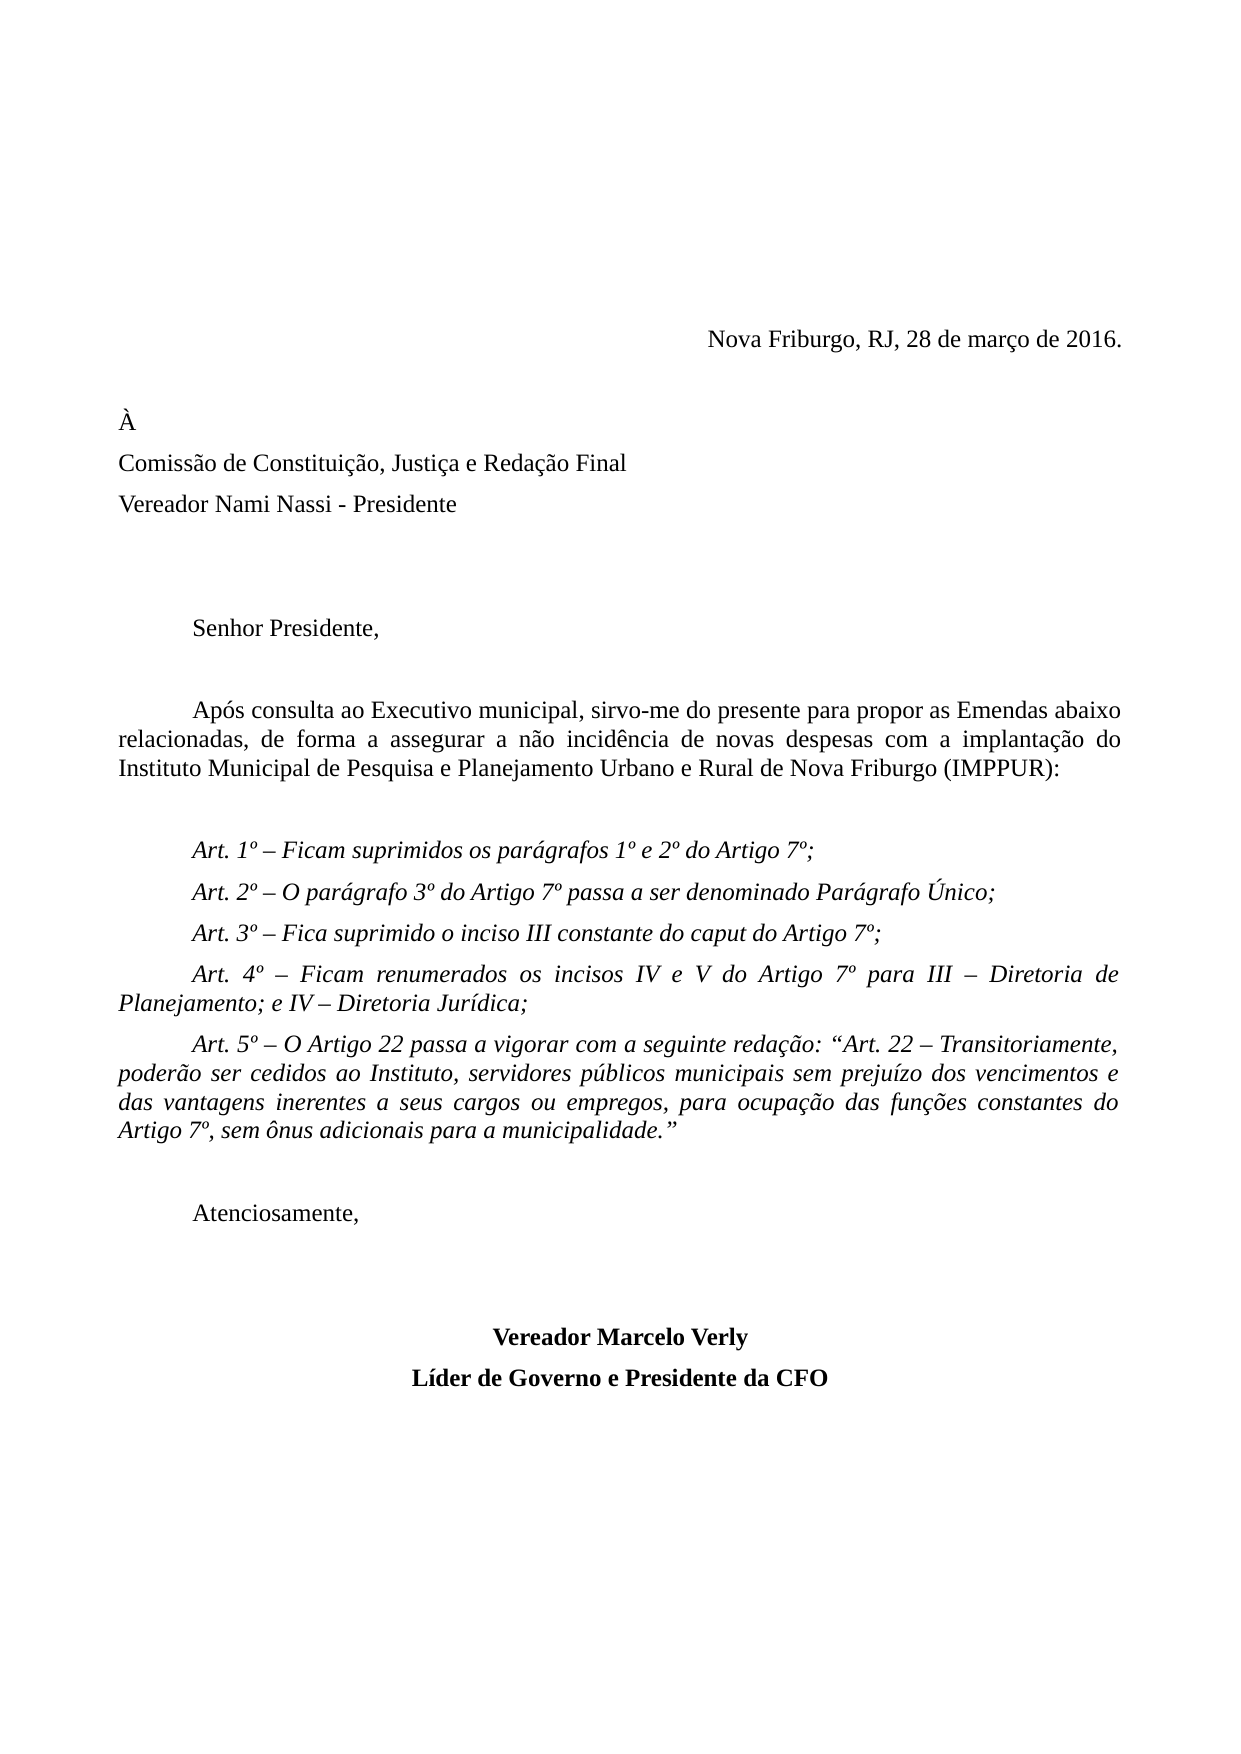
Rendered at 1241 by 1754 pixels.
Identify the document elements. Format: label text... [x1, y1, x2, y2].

text Vereador Nami Nassi - Presidente [118, 489, 1122, 518]
text Art. 3º – Fica suprimido o inciso III constante do caput do Artigo 7º; [118, 918, 1122, 947]
text Art. 5º – O Artigo 22 passa a vigorar com a seguinte redação: “Art. 22 – Transitoriamente, poderão ser cedidos ao Instituto, servidores públicos municipais sem prejuízo dos vencimentos e das vantagens inerentes a seus cargos ou empregos, para ocupação das funções constantes do Artigo 7º, sem ônus adicionais para a municipalidade.” [118, 1029, 1122, 1144]
text Vereador Marcelo Verly [118, 1322, 1122, 1351]
text Art. 2º – O parágrafo 3º do Artigo 7º passa a ser denominado Parágrafo Único; [118, 877, 1122, 906]
text Nova Friburgo, RJ, 28 de março de 2016. [118, 324, 1122, 353]
text Art. 4º – Ficam renumerados os incisos IV e V do Artigo 7º para III – Diretoria de Planejamento; e IV – Diretoria Jurídica; [118, 959, 1122, 1017]
text Senhor Presidente, [118, 613, 1122, 642]
text Líder de Governo e Presidente da CFO [118, 1363, 1122, 1392]
text Art. 1º – Ficam suprimidos os parágrafos 1º e 2º do Artigo 7º; [118, 836, 1122, 864]
text À [118, 407, 1122, 436]
text Atenciosamente, [118, 1198, 1122, 1227]
text Após consulta ao Executivo municipal, sirvo-me do presente para propor as Emendas abaixo relacionadas, de forma a assegurar a não incidência de novas despesas com a implantação do Instituto Municipal de Pesquisa e Planejamento Urbano e Rural de Nova Friburgo (IMPPUR): [118, 696, 1122, 782]
text Comissão de Constituição, Justiça e Redação Final [118, 448, 1122, 477]
